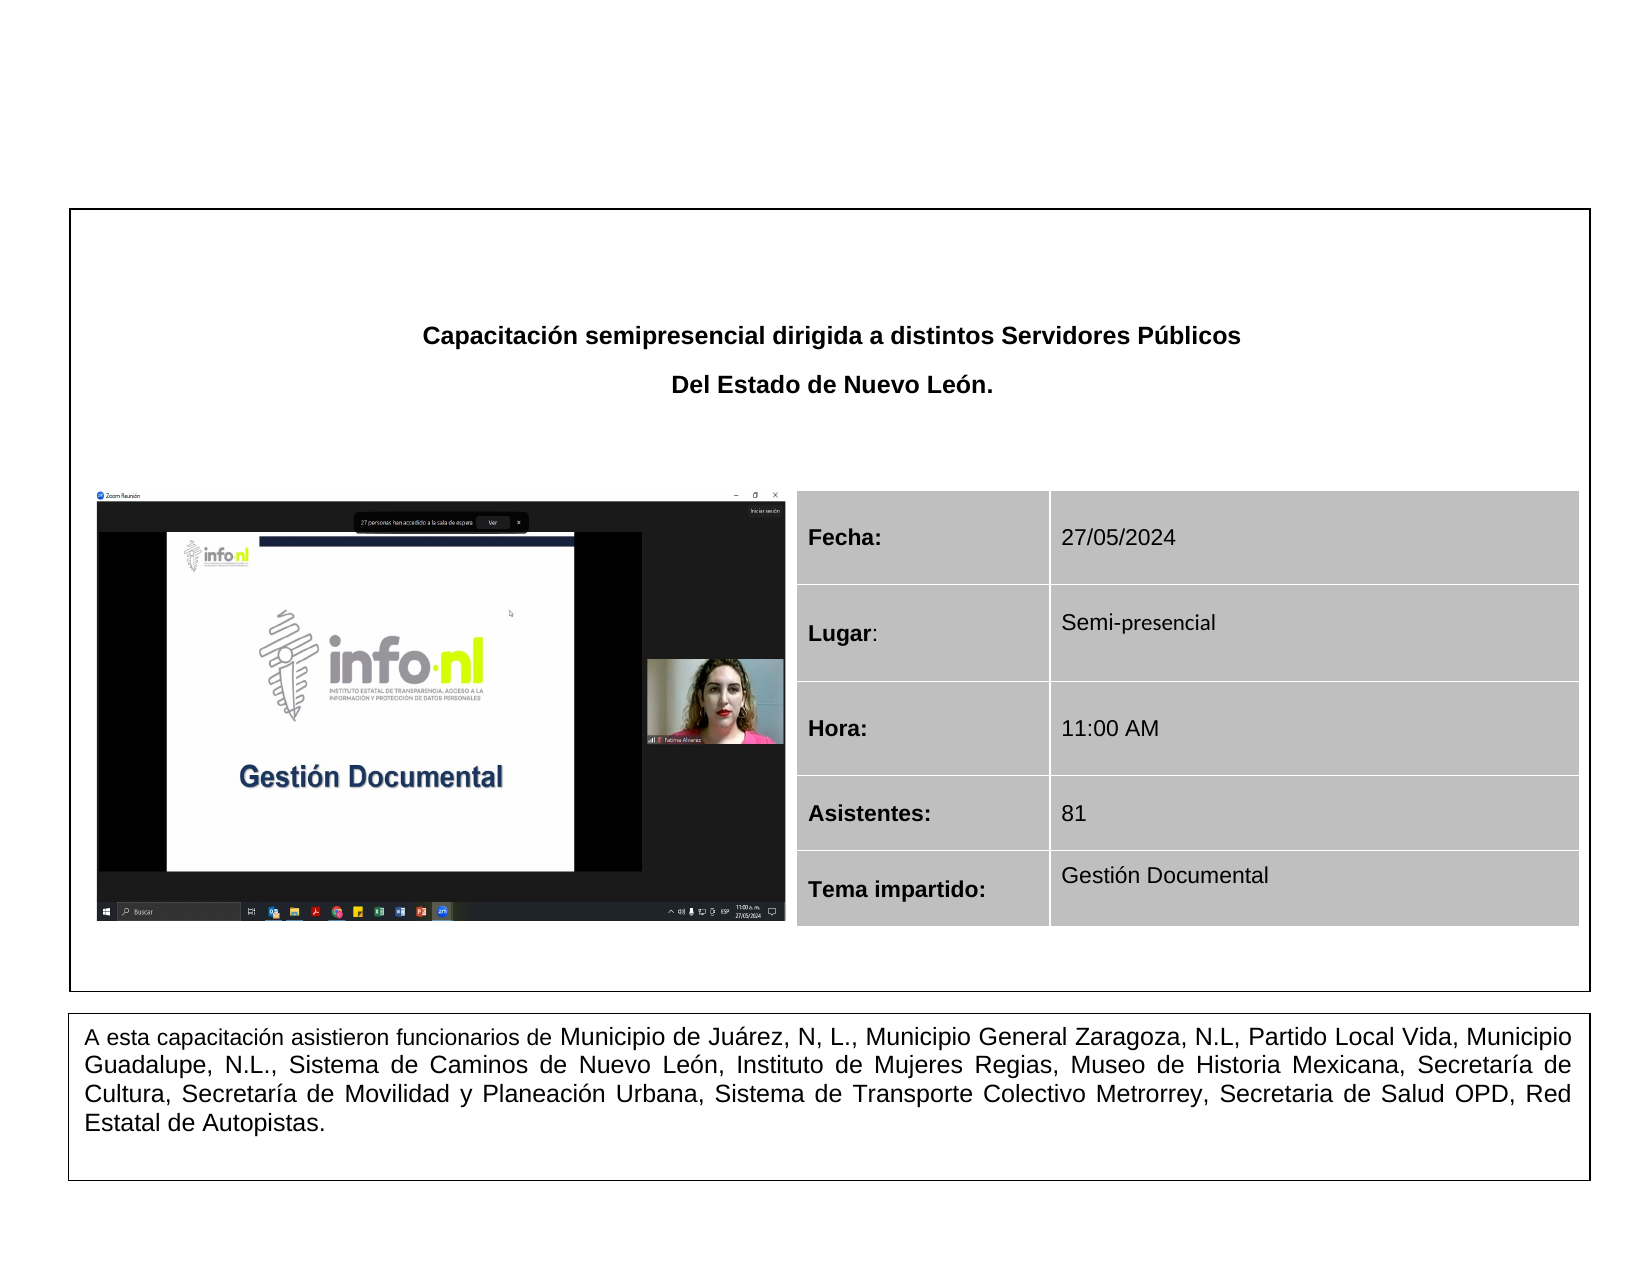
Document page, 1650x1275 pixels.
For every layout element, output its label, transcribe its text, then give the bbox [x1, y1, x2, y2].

table_cell [86, 448, 1579, 489]
text A esta capacitación asistieron funcionarios de Municipio de Juárez, N, L., Municipio General Zaragoza, N.L, Partido Local Vida, Municipio Guadalupe, N.L., Sistema de Caminos de Nuevo León, Instituto de Mujeres Regias, Museo de Historia Mexicana, Secretaría de Cultura, Secretaría de Movilidad y Planeación Urbana, Sistema de Transporte Colectivo Metrorrey, Secretaria de Salud OPD, Red Estatal de Autopistas. [84, 1022, 1574, 1137]
table_cell Asistentes: [797, 776, 1049, 850]
table_cell Semi-presencial [1051, 585, 1579, 681]
table_cell Capacitación semipresencial dirigida a distintos Servidores Públicos Del Estado de Nuevo León. [86, 293, 1579, 448]
table_cell Lugar: [797, 585, 1049, 681]
table_cell 11:00 AM [1051, 682, 1579, 775]
table_cell [86, 490, 796, 991]
table_cell [797, 926, 1579, 991]
table_cell 27/05/2024 [1051, 491, 1579, 584]
table_header [86, 217, 1579, 293]
table_cell Fecha: [797, 491, 1049, 584]
table_cell Tema impartido: [797, 851, 1049, 926]
table_cell Hora: [797, 682, 1049, 775]
table_cell Gestión Documental [1051, 851, 1579, 926]
table_cell 81 [1051, 776, 1579, 850]
